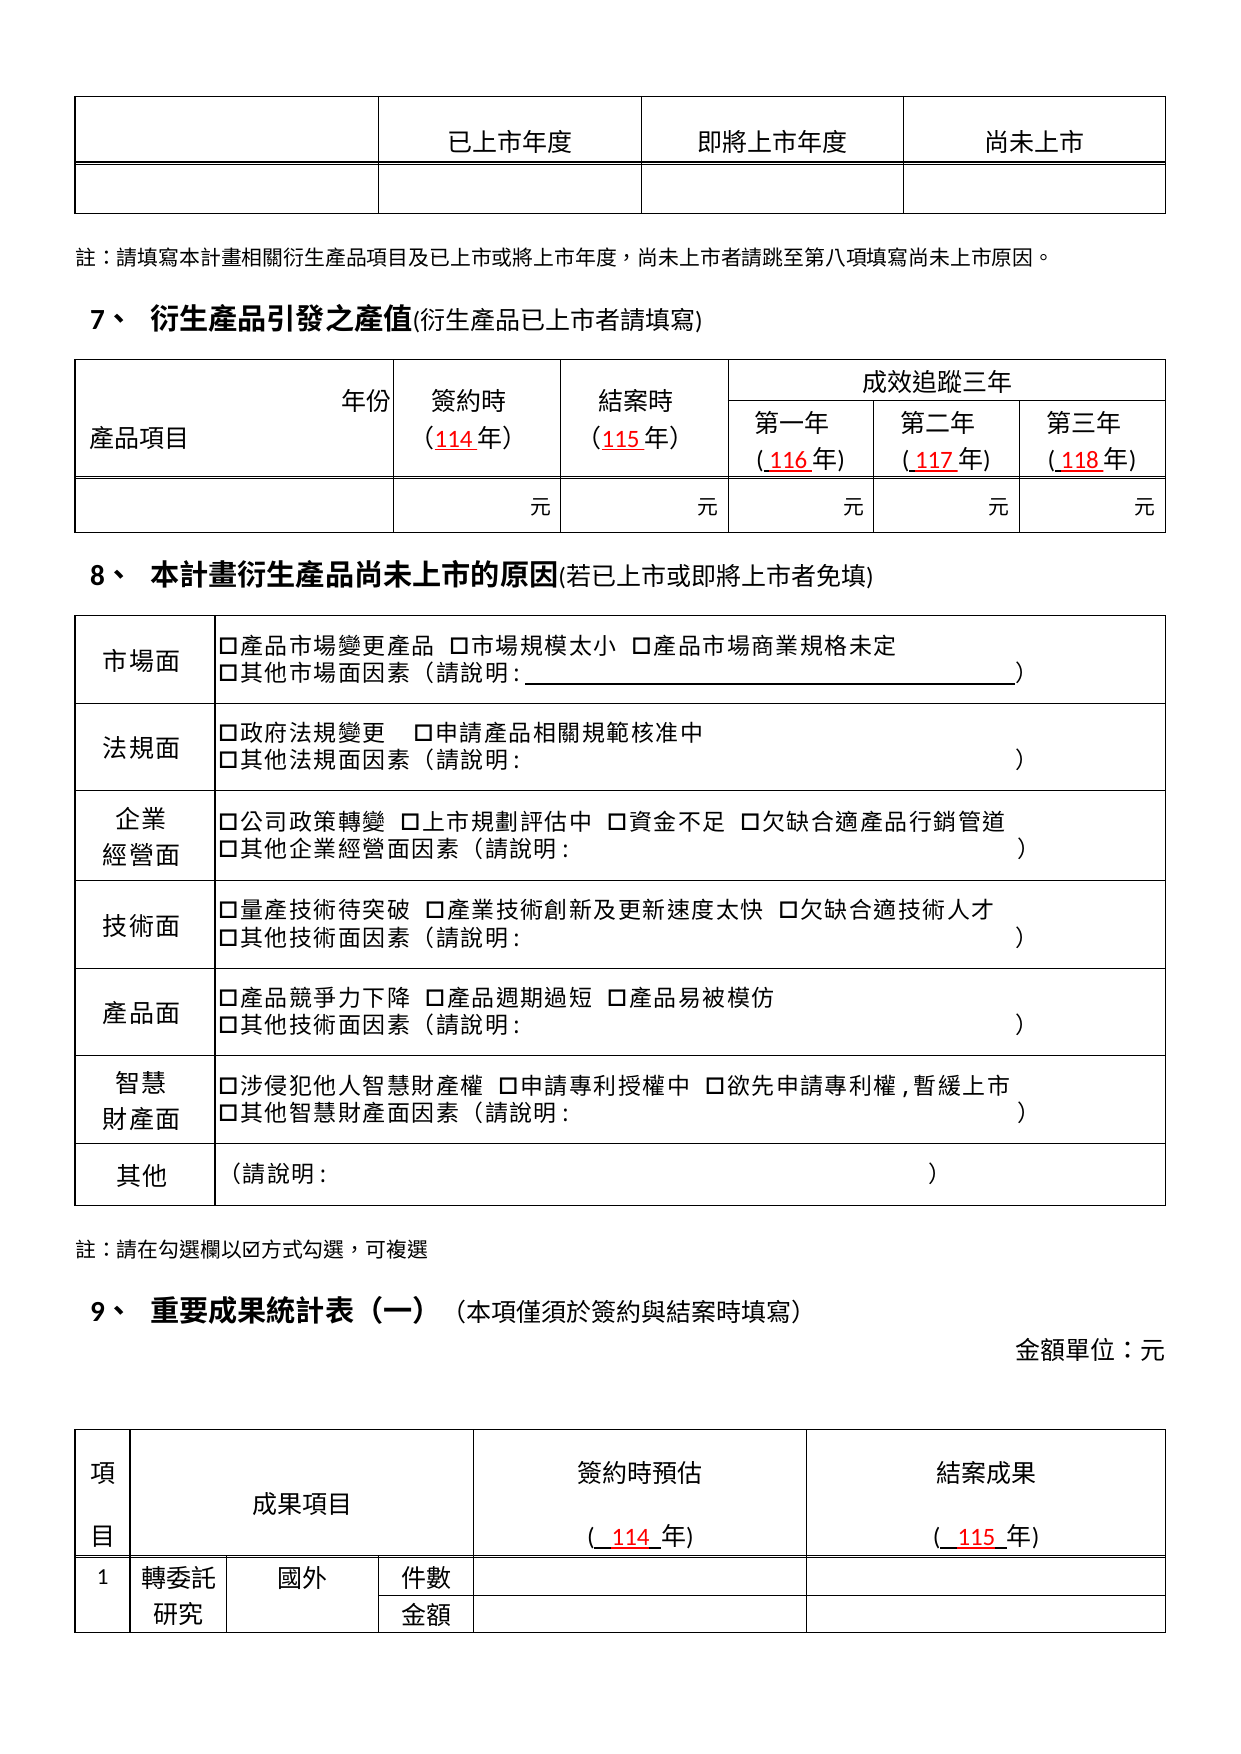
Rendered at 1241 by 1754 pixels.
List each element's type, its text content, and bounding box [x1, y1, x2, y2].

table_cell 元 [561, 479, 728, 532]
table_cell 1 [76, 1558, 129, 1632]
table_cell 第三年 ( 118年) [1020, 401, 1165, 476]
table_header 年份 產品項目 [76, 360, 393, 476]
table_cell [379, 165, 641, 213]
table_cell 智慧 財產面 [76, 1056, 214, 1143]
table_cell 尚未上市 [904, 97, 1165, 161]
table_cell 元 [394, 479, 560, 532]
table_cell 元 [1020, 479, 1165, 532]
table_cell 第二年 ( 117年) [874, 401, 1019, 476]
text 註：請填寫本計畫相關衍生產品項目及已上市或將上市年度，尚未上市者請跳至第八項填寫尚未上市原因。 [75, 214, 1165, 277]
list 本計畫衍生產品尚未上市的原因(若已上市或即將上市者免填) [90, 552, 1165, 594]
table_cell 產品面 [76, 969, 214, 1055]
table_cell 政府法規變更 申請產品相關規範核准中 其他法規面因素（請說明: ） [216, 704, 1165, 790]
table_header 成果項目 [131, 1430, 473, 1555]
text 註：請在勾選欄以方式勾選，可複選 [25, 1206, 1211, 1269]
table_header 產品市場變更產品 市場規模太小 產品市場商業規格未定 其他市場面因素（請說明: ） [216, 616, 1165, 703]
table_header 市場面 [76, 616, 214, 703]
table_header 結案時 （115年） [561, 360, 728, 476]
table_cell （請說明: ） [216, 1144, 1165, 1205]
table_cell 涉侵犯他人智慧財產權 申請專利授權中 欲先申請專利權,暫緩上市 其他智慧財產面因素（請說明: ） [216, 1056, 1165, 1143]
table_cell 公司政策轉變 上市規劃評估中 資金不足 欠缺合適產品行銷管道 其他企業經營面因素（請說明: ） [216, 791, 1165, 880]
table_cell [76, 479, 393, 532]
table_cell 金額 [379, 1596, 473, 1632]
table_cell [474, 1596, 806, 1632]
table_cell [642, 165, 903, 213]
list 衍生產品引發之產值(衍生產品已上市者請填寫) [90, 296, 1165, 338]
table_cell 技術面 [76, 881, 214, 968]
table_header 成效追蹤三年 [729, 360, 1165, 400]
table_cell 企業 經營面 [76, 791, 214, 880]
text 金額單位：元 [75, 1330, 1165, 1367]
table_cell [76, 165, 378, 213]
table_cell [807, 1558, 1165, 1594]
table_cell 元 [874, 479, 1019, 532]
table_cell 已上市年度 [379, 97, 641, 161]
table_header 項目 [76, 1430, 129, 1555]
table_cell [474, 1558, 806, 1594]
table_header [76, 97, 378, 161]
table_header 結案成果 ( 115 年) [807, 1430, 1165, 1555]
list 重要成果統計表（一）（本項僅須於簽約與結案時填寫） [90, 1288, 1165, 1330]
table_cell 即將上市年度 [642, 97, 903, 161]
table_cell 第一年 ( 116年) [729, 401, 873, 476]
table_cell 法規面 [76, 704, 214, 790]
table_cell [904, 165, 1165, 213]
table_cell 其他 [76, 1144, 214, 1205]
table_cell 量產技術待突破 產業技術創新及更新速度太快 欠缺合適技術人才 其他技術面因素（請說明: ） [216, 881, 1165, 968]
table_cell 轉委託 研究 [131, 1558, 226, 1632]
table_cell 件數 [379, 1558, 473, 1594]
table_cell 元 [729, 479, 873, 532]
table_cell 國外 [227, 1558, 378, 1632]
table_header 簽約時 （114年） [394, 360, 560, 476]
table_header 簽約時預估 ( 114 年) [474, 1430, 806, 1555]
table_cell 產品競爭力下降 產品週期過短 產品易被模仿 其他技術面因素（請說明: ） [216, 969, 1165, 1055]
table_cell [807, 1596, 1165, 1632]
